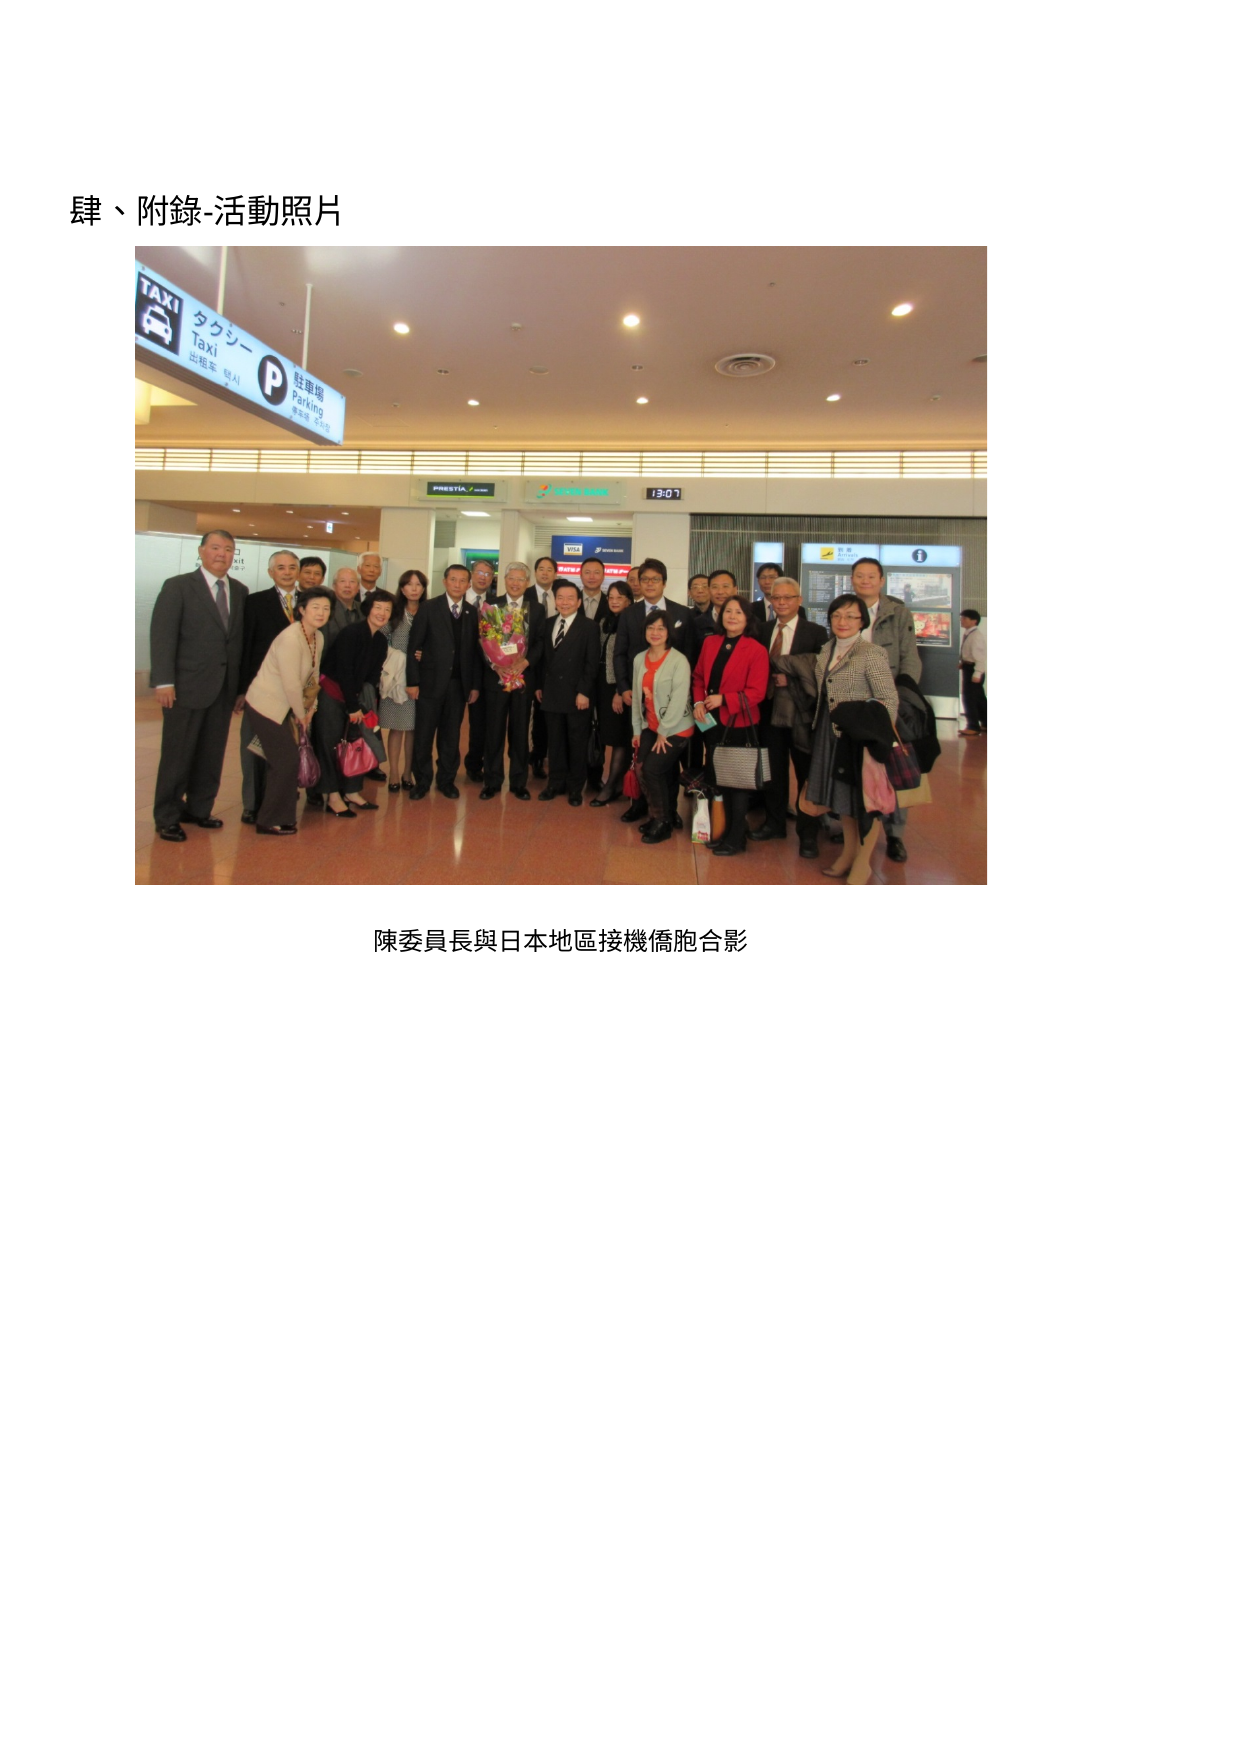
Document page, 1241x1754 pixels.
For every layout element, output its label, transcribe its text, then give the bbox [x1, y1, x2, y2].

text 肆、附錄-活動照片 [69, 171, 1053, 246]
text 陳委員長與日本地區接機僑胞合影 [69, 921, 1053, 959]
picture [135, 246, 988, 885]
